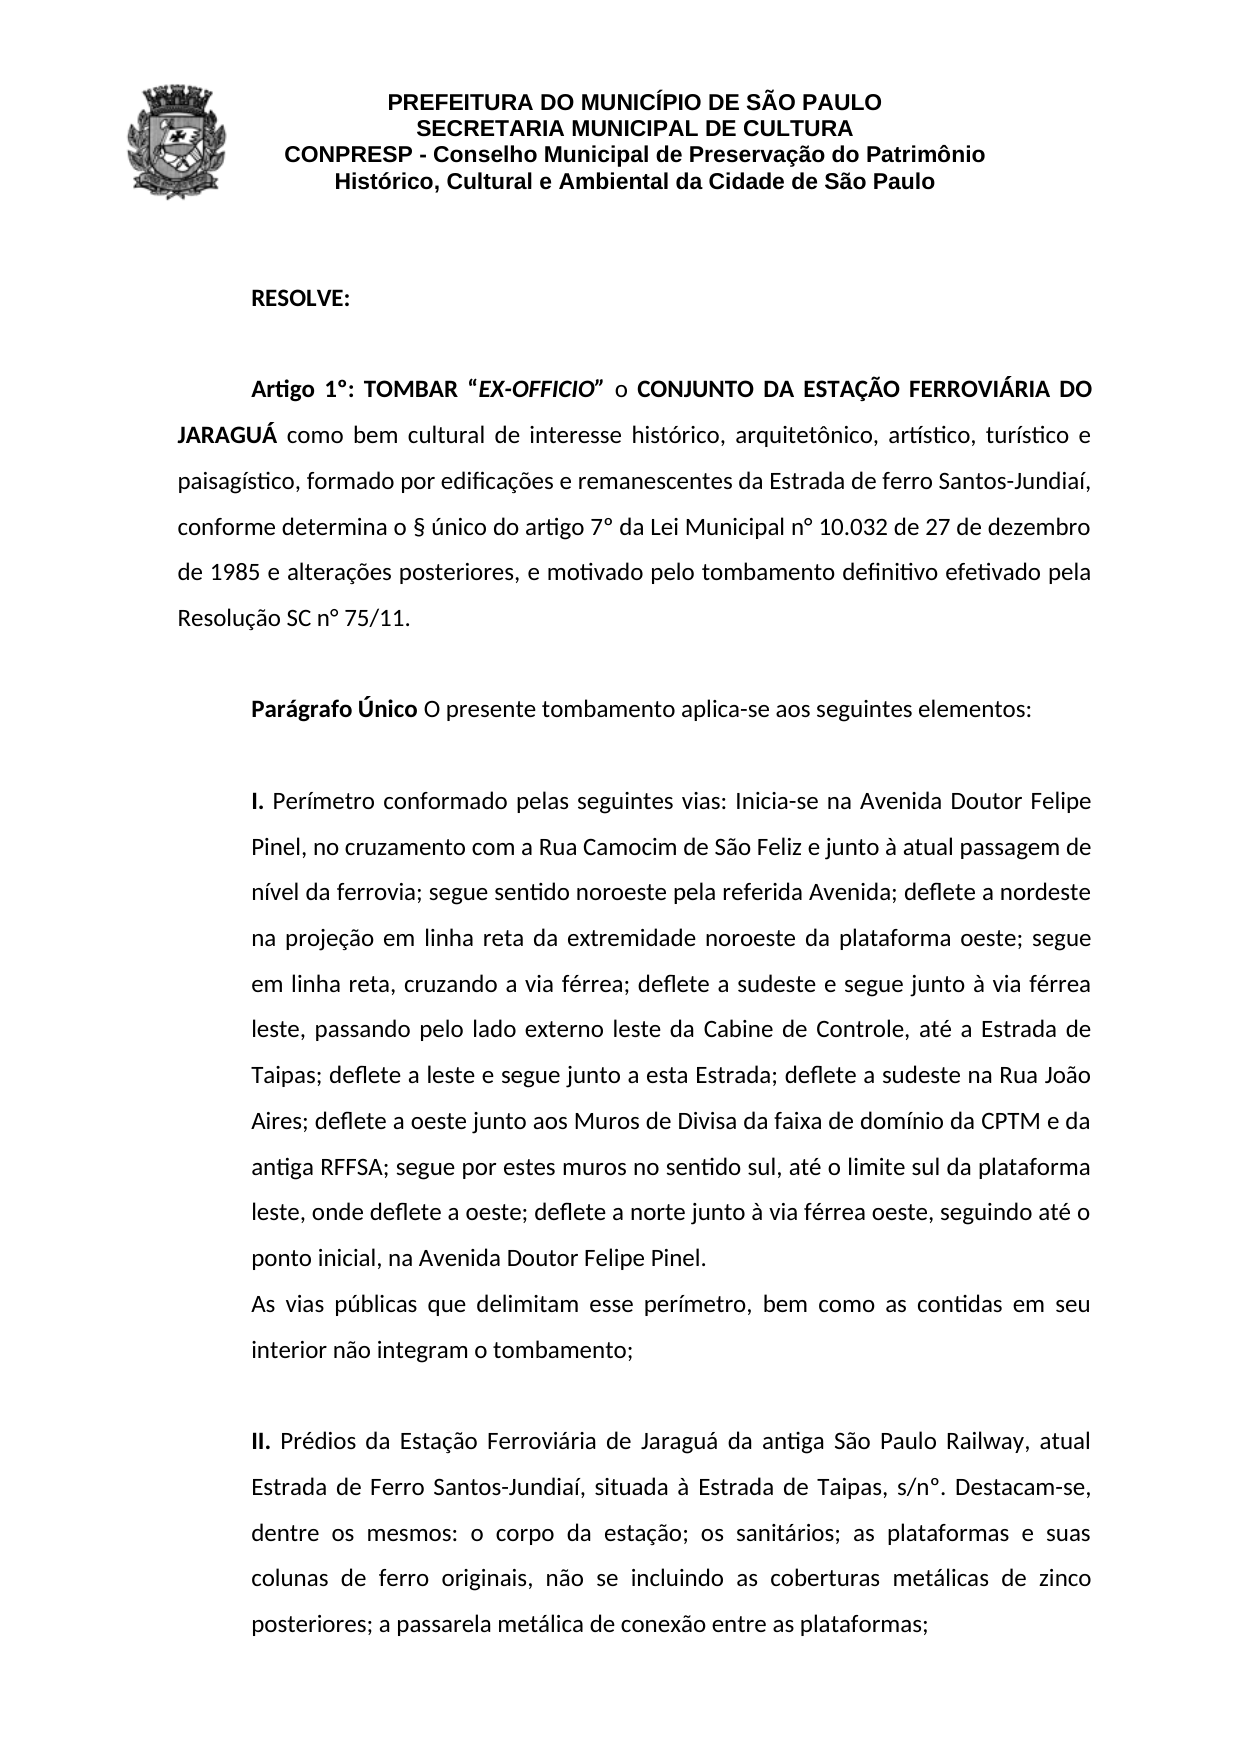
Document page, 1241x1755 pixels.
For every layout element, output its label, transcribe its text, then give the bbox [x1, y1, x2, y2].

text Parágrafo Único O presente tombamento aplica-se aos seguintes elementos: [177, 693, 1093, 724]
text As vias públicas que delimitam esse perímetro, bem como as contidas em seu interior não integram o tombamento; [251, 1288, 1093, 1364]
text I. Perímetro conformado pelas seguintes vias: Inicia-se na Avenida Doutor Felipe Pinel, no cruzamento com a Rua Camocim de São Feliz e junto à atual passagem de nível da ferrovia; segue sentido noroeste pela referida Avenida; deflete a nordeste na projeção em linha reta da extremidade noroeste da plataforma oeste; segue em linha reta, cruzando a via férrea; deflete a sudeste e segue junto à via férrea leste, passando pelo lado externo leste da Cabine de Controle, até a Estrada de Taipas; deflete a leste e segue junto a esta Estrada; deflete a sudeste na Rua João Aires; deflete a oeste junto aos Muros de Divisa da faixa de domínio da CPTM e da antiga RFFSA; segue por estes muros no sentido sul, até o limite sul da plataforma leste, onde deflete a oeste; deflete a norte junto à via férrea oeste, seguindo até o ponto inicial, na Avenida Doutor Felipe Pinel. [251, 785, 1093, 1273]
text RESOLVE: [177, 282, 1093, 312]
text II. Prédios da Estação Ferroviária de Jaraguá da antiga São Paulo Railway, atual Estrada de Ferro Santos-Jundiaí, situada à Estrada de Taipas, s/nº. Destacam-se, dentre os mesmos: o corpo da estação; os sanitários; as plataformas e suas colunas de ferro originais, não se incluindo as coberturas metálicas de zinco posteriores; a passarela metálica de conexão entre as plataformas; [251, 1425, 1093, 1639]
text Artigo 1º: TOMBAR “EX-OFFICIO” o CONJUNTO DA ESTAÇÃO FERROVIÁRIA DO JARAGUÁ como bem cultural de interesse histórico, arquitetônico, artístico, turístico e paisagístico, formado por edificações e remanescentes da Estrada de ferro Santos-Jundiaí, conforme determina o § único do artigo 7º da Lei Municipal n° 10.032 de 27 de dezembro de 1985 e alterações posteriores, e motivado pelo tombamento definitivo efetivado pela Resolução SC n° 75/11. [177, 373, 1093, 633]
